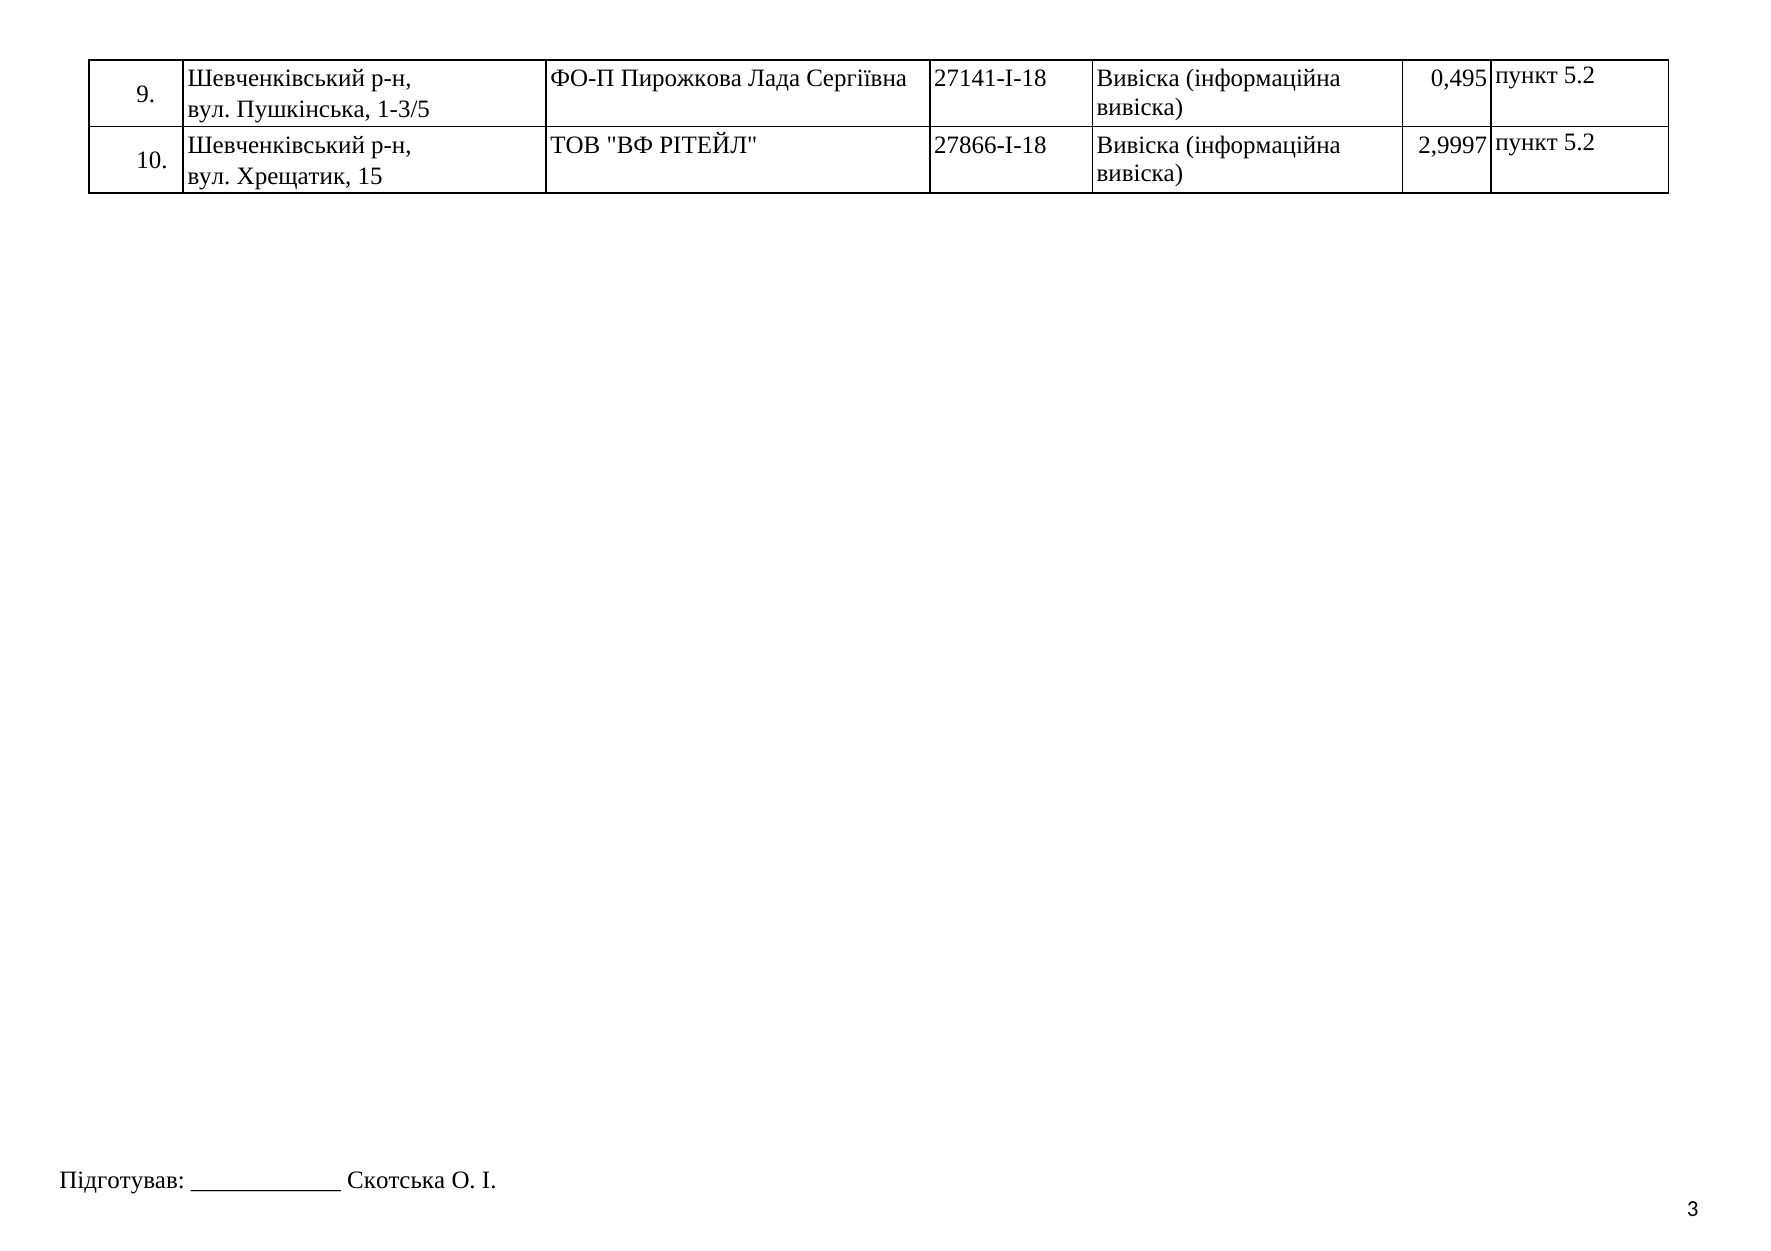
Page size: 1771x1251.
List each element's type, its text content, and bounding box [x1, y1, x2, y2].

table_cell 27141-І-18 [931, 61, 1092, 126]
table_cell [90, 127, 182, 192]
table_cell ФО-П Пирожкова Лада Сергіївна [547, 61, 929, 126]
table_cell ТОВ "ВФ РІТЕЙЛ" [547, 127, 929, 192]
table_cell 0,495 [1403, 61, 1490, 126]
table_cell пункт 5.2 [1492, 127, 1668, 192]
table_cell 2,9997 [1403, 127, 1490, 192]
table_cell Шевченківський р-н, вул. Пушкінська, 1-3/5 [184, 61, 545, 126]
table_cell Вивіска (інформаційна вивіска) [1093, 61, 1402, 126]
table_cell Шевченківський р-н, вул. Хрещатик, 15 [184, 127, 545, 192]
table_cell [90, 61, 182, 126]
table_cell Вивіска (інформаційна вивіска) [1093, 127, 1402, 192]
table_cell 27866-І-18 [931, 127, 1092, 192]
table_cell пункт 5.2 [1492, 61, 1668, 126]
